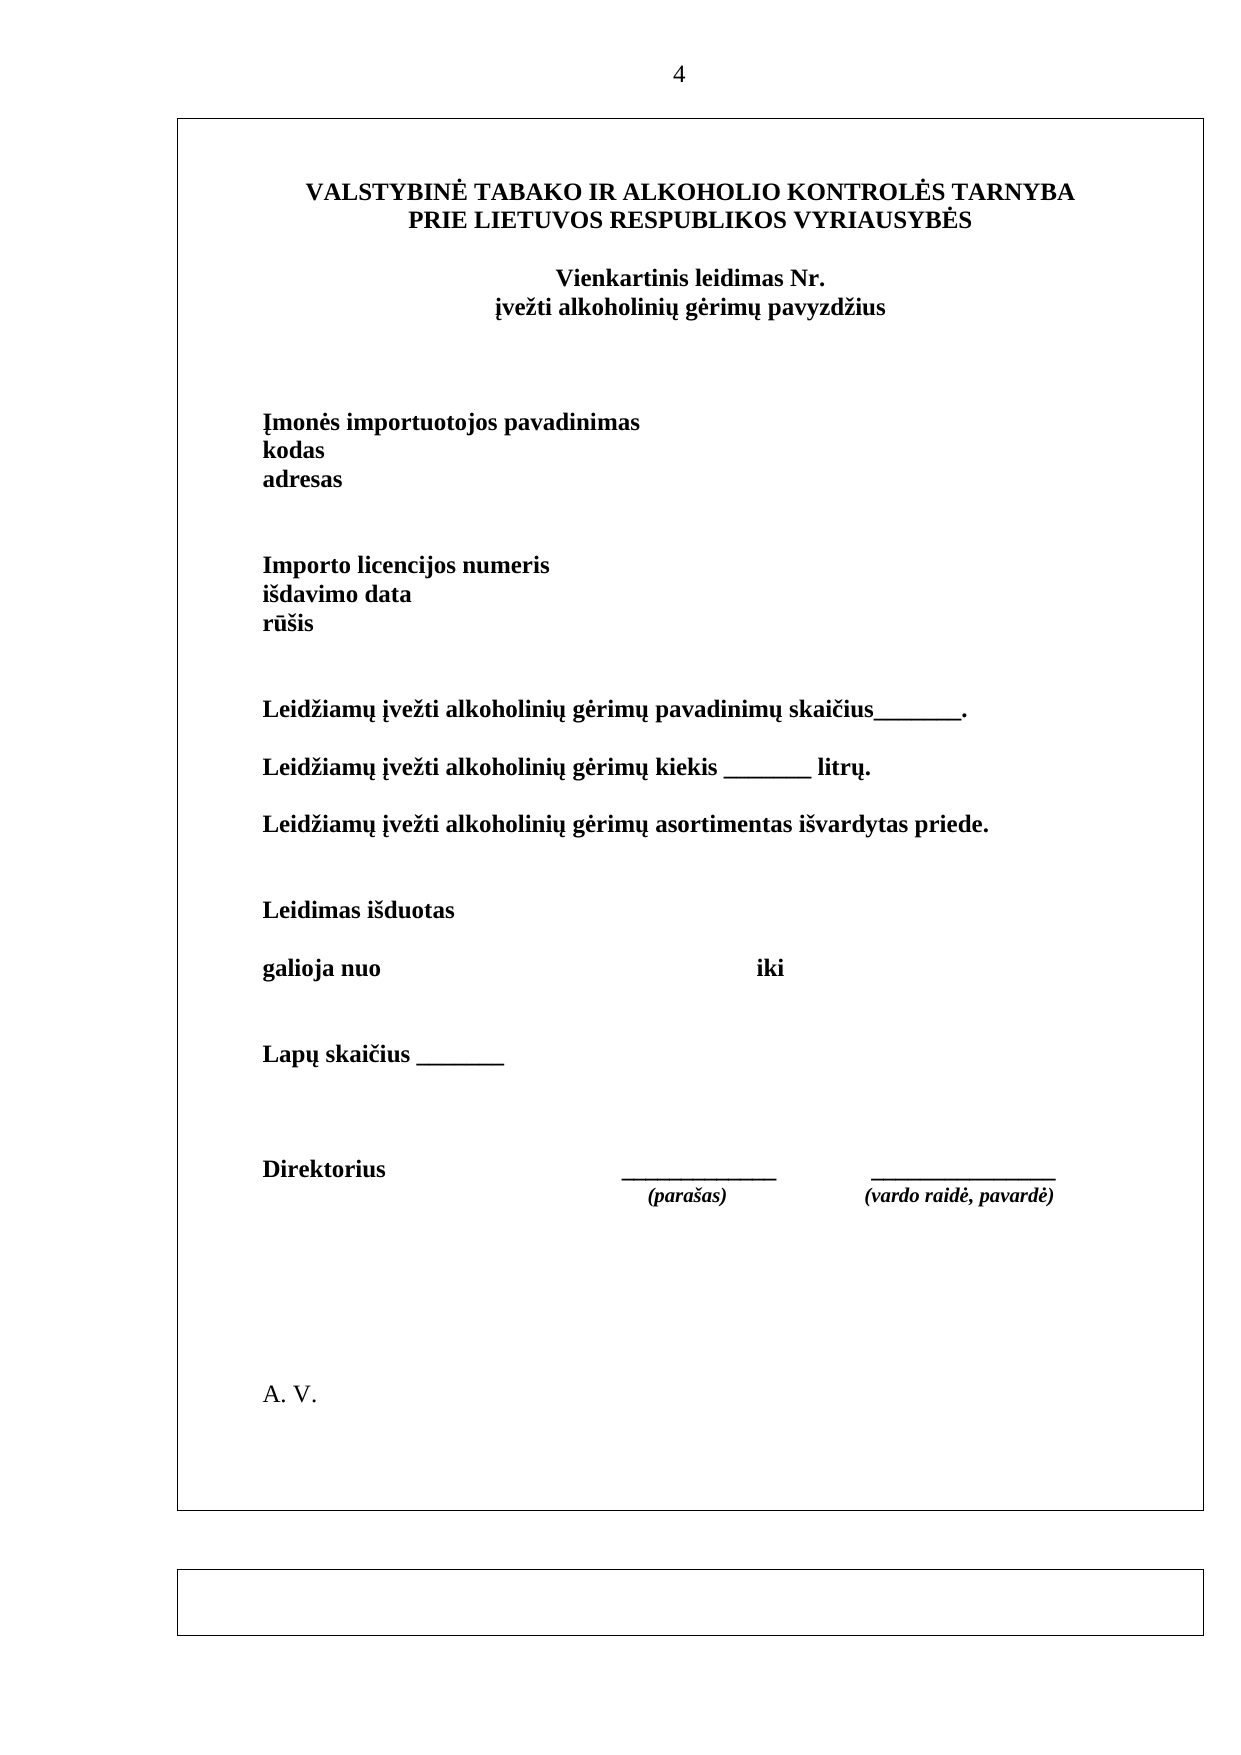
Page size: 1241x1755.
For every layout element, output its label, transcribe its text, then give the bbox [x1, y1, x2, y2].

table_header VALSTYBINĖ TABAKO IR ALKOHOLIO KONTROLĖS TARNYBA PRIE LIETUVOS RESPUBLIKOS VYRIAUSYBĖS Vienkartinis leidimas Nr. įvežti alkoholinių gėrimų pavyzdžius Įmonės importuotojos pavadinimas kodas adresas Importo licencijos numeris išdavimo data rūšis Leidžiamų įvežti alkoholinių gėrimų pavadinimų skaičius_______. Leidžiamų įvežti alkoholinių gėrimų kiekis _______ litrų. Leidžiamų įvežti alkoholinių gėrimų asortimentas išvardytas priede. Leidimas išduotas galioja nuo iki Lapų skaičius _______ Direktorius (parašas) (vardo raidė, pavardė) A. V. [178, 119, 1203, 1510]
table_header [178, 1570, 1203, 1635]
